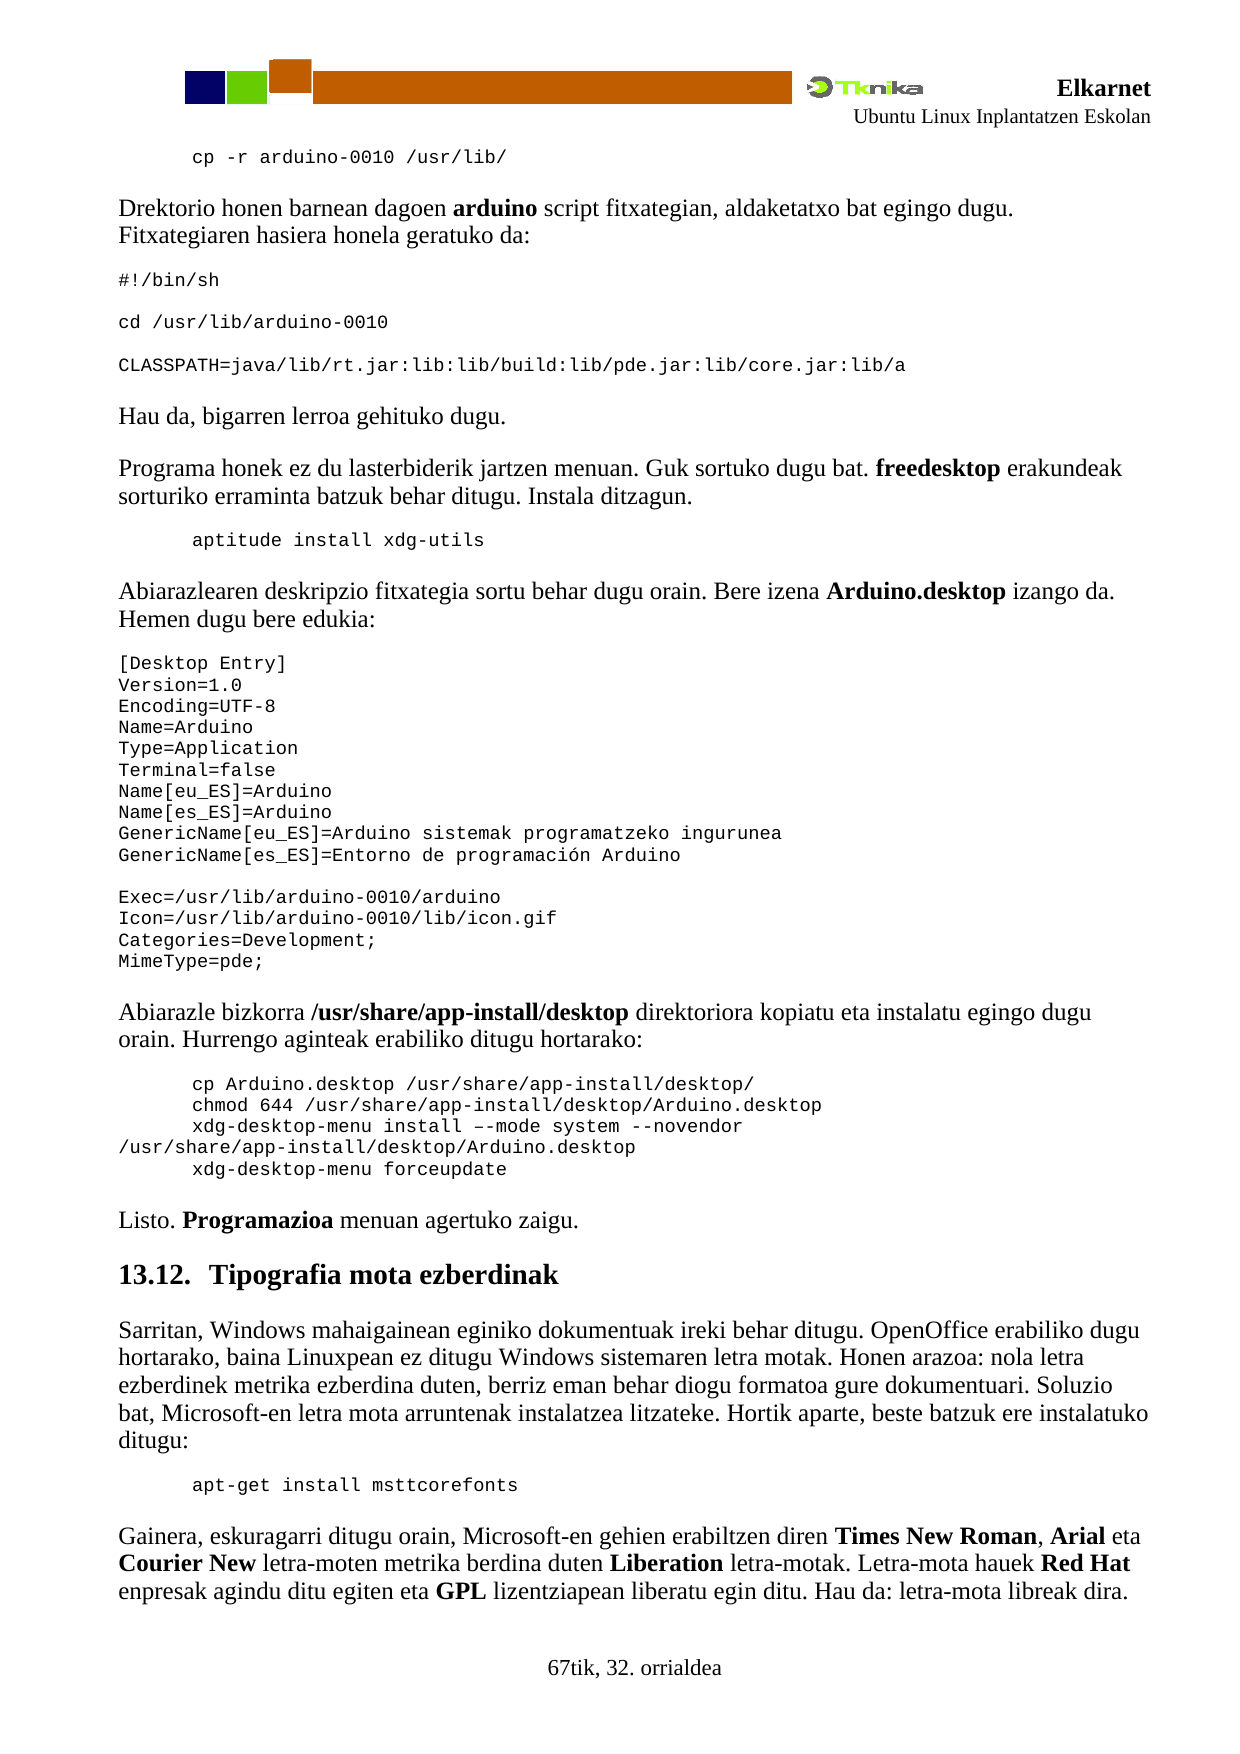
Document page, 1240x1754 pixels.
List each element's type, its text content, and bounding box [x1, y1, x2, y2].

text apt-get install msttcorefonts [118, 1476, 1151, 1497]
text GenericName[es_ES]=Entorno de programación Arduino [118, 845, 1151, 867]
picture [182, 56, 924, 107]
text Abiarazlearen deskripzio fitxategia sortu behar dugu orain. Bere izena Arduino.desktop izango da. Hemen dugu bere edukia: [118, 577, 1151, 633]
text Exec=/usr/lib/arduino-0010/arduino [118, 888, 1151, 909]
text Type=Application [118, 739, 1151, 760]
text Abiarazle bizkorra /usr/share/app-install/desktop direktoriora kopiatu eta instalatu egingo dugu orain. Hurrengo aginteak erabiliko ditugu hortarako: [118, 998, 1151, 1053]
text aptitude install xdg-utils [118, 531, 1151, 552]
text Categories=Development; [118, 930, 1151, 952]
text cp -r arduino-0010 /usr/lib/ [118, 148, 1151, 169]
text chmod 644 /usr/share/app-install/desktop/Arduino.desktop [118, 1096, 1151, 1117]
text Drektorio honen barnean dagoen arduino script fitxategian, aldaketatxo bat egingo dugu. Fitxategiaren hasiera honela geratuko da: [118, 194, 1151, 249]
subtitle Tipografia mota ezberdinak [118, 1258, 1151, 1291]
text xdg-desktop-menu install –-mode system --novendor /usr/share/app-install/desktop/Arduino.desktop [118, 1117, 1151, 1159]
text cd /usr/lib/arduino-0010 [118, 313, 1151, 334]
text Terminal=false [118, 760, 1151, 782]
text Version=1.0 [118, 675, 1151, 697]
text Sarritan, Windows mahaigainean eginiko dokumentuak ireki behar ditugu. OpenOffice erabiliko dugu hortarako, baina Linuxpean ez ditugu Windows sistemaren letra motak. Honen arazoa: nola letra ezberdinek metrika ezberdina duten, berriz eman behar diogu formatoa gure dokumentuari. Soluzio bat, Microsoft-en letra mota arruntenak instalatzea litzateke. Hortik aparte, beste batzuk ere instalatuko ditugu: [118, 1316, 1151, 1454]
text CLASSPATH=java/lib/rt.jar:lib:lib/build:lib/pde.jar:lib/core.jar:lib/a [118, 356, 1151, 377]
text cp Arduino.desktop /usr/share/app-install/desktop/ [118, 1074, 1151, 1096]
text Name=Arduino [118, 718, 1151, 739]
text Encoding=UTF-8 [118, 697, 1151, 718]
text MimeType=pde; [118, 952, 1151, 973]
text GenericName[eu_ES]=Arduino sistemak programatzeko ingurunea [118, 824, 1151, 845]
text Name[es_ES]=Arduino [118, 803, 1151, 824]
text xdg-desktop-menu forceupdate [118, 1159, 1151, 1181]
text Listo. Programazioa menuan agertuko zaigu. [118, 1206, 1151, 1233]
text #!/bin/sh [118, 271, 1151, 292]
text Programa honek ez du lasterbiderik jartzen menuan. Guk sortuko dugu bat. freedesktop erakundeak sorturiko erraminta batzuk behar ditugu. Instala ditzagun. [118, 454, 1151, 510]
text Icon=/usr/lib/arduino-0010/lib/icon.gif [118, 909, 1151, 930]
text [Desktop Entry] [118, 654, 1151, 675]
text Hau da, bigarren lerroa gehituko dugu. [118, 402, 1151, 429]
text Name[eu_ES]=Arduino [118, 782, 1151, 803]
text Gainera, eskuragarri ditugu orain, Microsoft-en gehien erabiltzen diren Times New Roman, Arial eta Courier New letra-moten metrika berdina duten Liberation letra-motak. Letra-mota hauek Red Hat enpresak agindu ditu egiten eta GPL lizentziapean liberatu egin ditu. Hau da: letra-mota libreak dira. [118, 1522, 1151, 1605]
